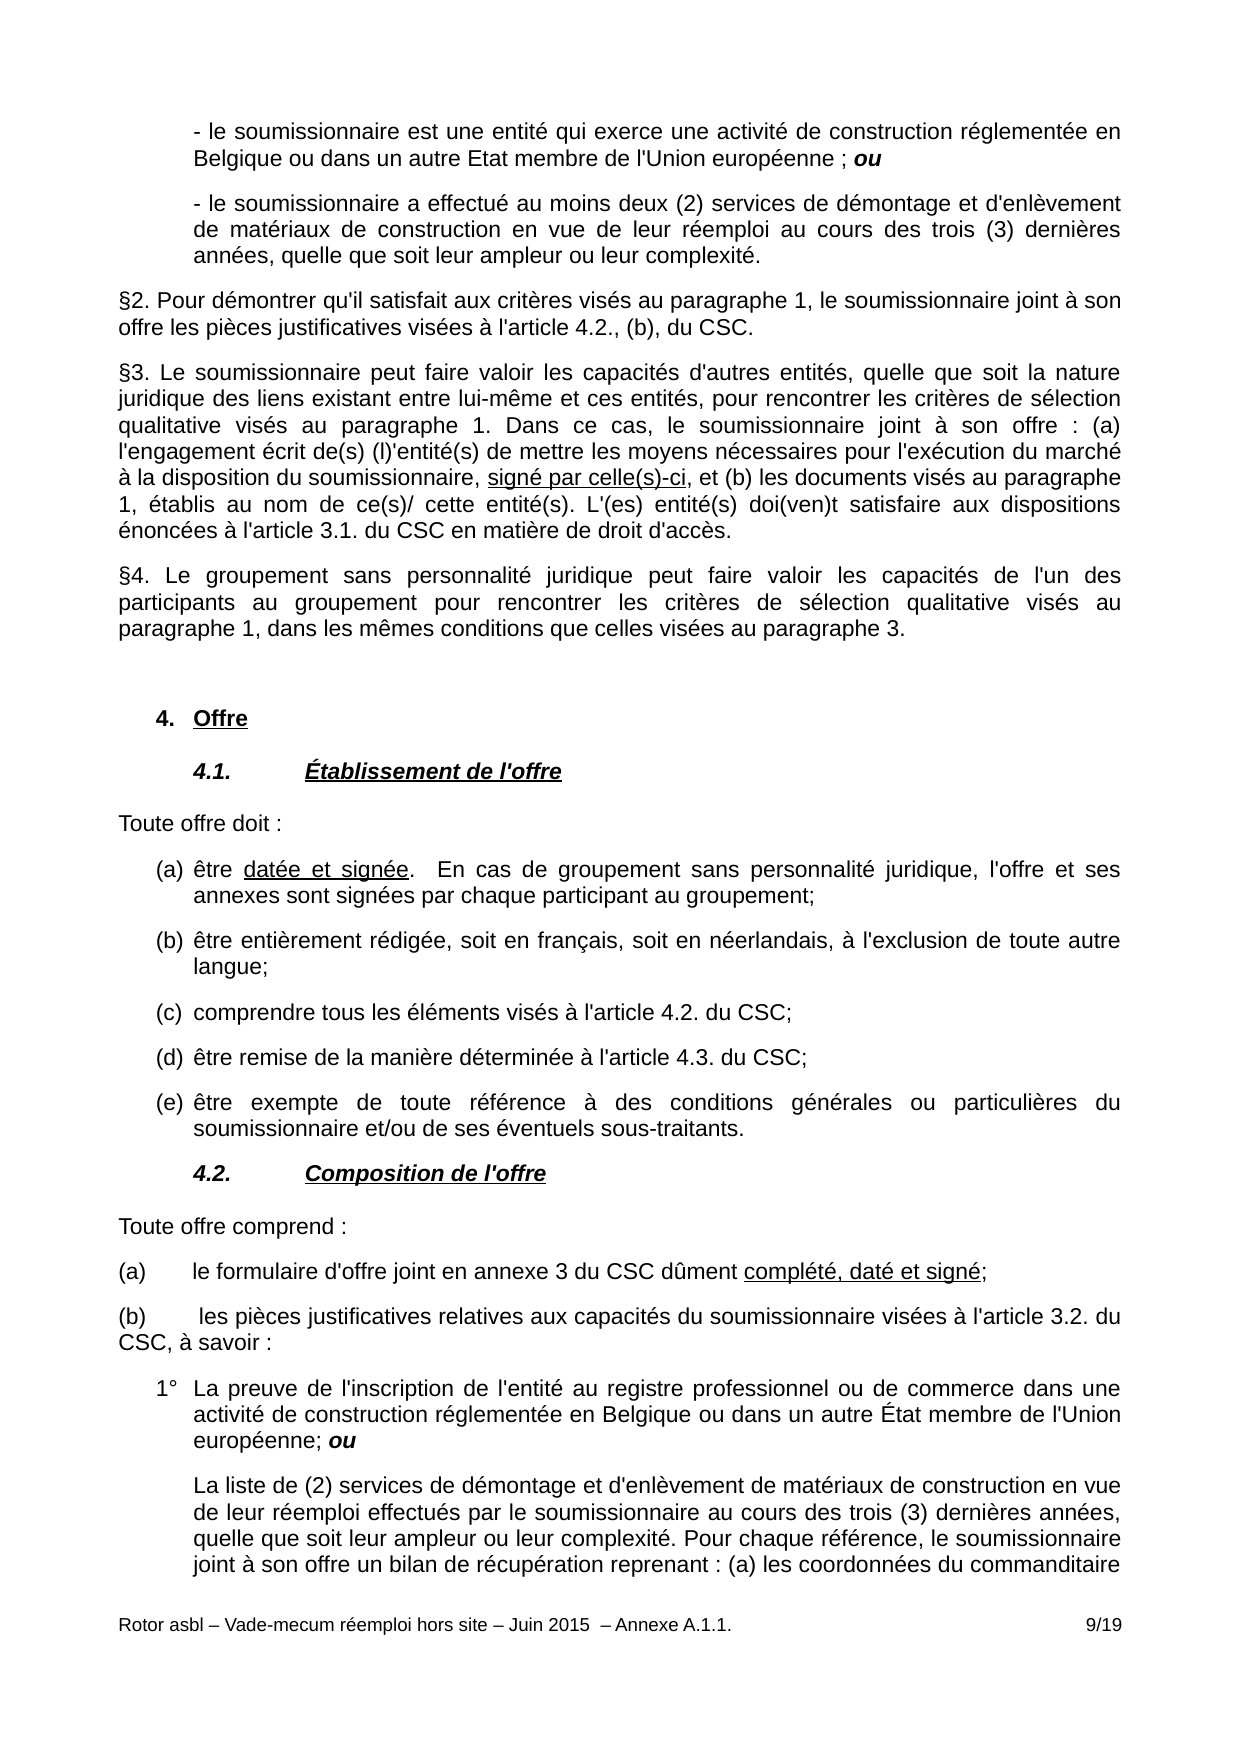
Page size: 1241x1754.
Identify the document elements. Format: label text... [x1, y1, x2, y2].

list être datée et signée. En cas de groupement sans personnalité juridique, l'offre et ses annexes sont signées par chaque participant au groupement; [156, 856, 1122, 908]
list comprendre tous les éléments visés à l'article 4.2. du CSC; [156, 998, 1122, 1025]
text (a) le formulaire d'offre joint en annexe 3 du CSC dûment complété, daté et signé; [118, 1258, 1122, 1284]
list Composition de l'offre [193, 1160, 1122, 1186]
list être entièrement rédigée, soit en français, soit en néerlandais, à l'exclusion de toute autre langue; [156, 927, 1122, 980]
text §3. Le soumissionnaire peut faire valoir les capacités d'autres entités, quelle que soit la nature juridique des liens existant entre lui-même et ces entités, pour rencontrer les critères de sélection qualitative visés au paragraphe 1. Dans ce cas, le soumissionnaire joint à son offre : (a) l'engagement écrit de(s) (l)'entité(s) de mettre les moyens nécessaires pour l'exécution du marché à la disposition du soumissionnaire, signé par celle(s)-ci, et (b) les documents visés au paragraphe 1, établis au nom de ce(s)/ cette entité(s). L'(es) entité(s) doi(ven)t satisfaire aux dispositions énoncées à l'article 3.1. du CSC en matière de droit d'accès. [118, 359, 1122, 543]
list - le soumissionnaire est une entité qui exerce une activité de construction réglementée en Belgique ou dans un autre Etat membre de l'Union européenne ; ou [156, 118, 1122, 171]
text Toute offre comprend : [118, 1213, 1122, 1239]
list être exempte de toute référence à des conditions générales ou particulières du soumissionnaire et/ou de ses éventuels sous-traitants. [156, 1089, 1122, 1141]
text (b) les pièces justificatives relatives aux capacités du soumissionnaire visées à l'article 3.2. du CSC, à savoir : [118, 1303, 1122, 1356]
text §4. Le groupement sans personnalité juridique peut faire valoir les capacités de l'un des participants au groupement pour rencontrer les critères de sélection qualitative visés au paragraphe 1, dans les mêmes conditions que celles visées au paragraphe 3. [118, 562, 1122, 641]
list - le soumissionnaire a effectué au moins deux (2) services de démontage et d'enlèvement de matériaux de construction en vue de leur réemploi au cours des trois (3) dernières années, quelle que soit leur ampleur ou leur complexité. [156, 189, 1122, 269]
list Offre [156, 705, 1122, 731]
text §2. Pour démontrer qu'il satisfait aux critères visés au paragraphe 1, le soumissionnaire joint à son offre les pièces justificatives visées à l'article 4.2., (b), du CSC. [118, 287, 1122, 340]
list être remise de la manière déterminée à l'article 4.3. du CSC; [156, 1043, 1122, 1070]
text Toute offre doit : [118, 810, 1122, 837]
list Établissement de l'offre [193, 758, 1122, 784]
list La preuve de l'inscription de l'entité au registre professionnel ou de commerce dans une activité de construction réglementée en Belgique ou dans un autre État membre de l'Union européenne; ou [156, 1374, 1122, 1453]
list La liste de (2) services de démontage et d'enlèvement de matériaux de construction en vue de leur réemploi effectués par le soumissionnaire au cours des trois (3) dernières années, quelle que soit leur ampleur ou leur complexité. Pour chaque référence, le soumissionnaire joint à son offre un bilan de récupération reprenant : (a) les coordonnées du commanditaire [156, 1472, 1122, 1578]
